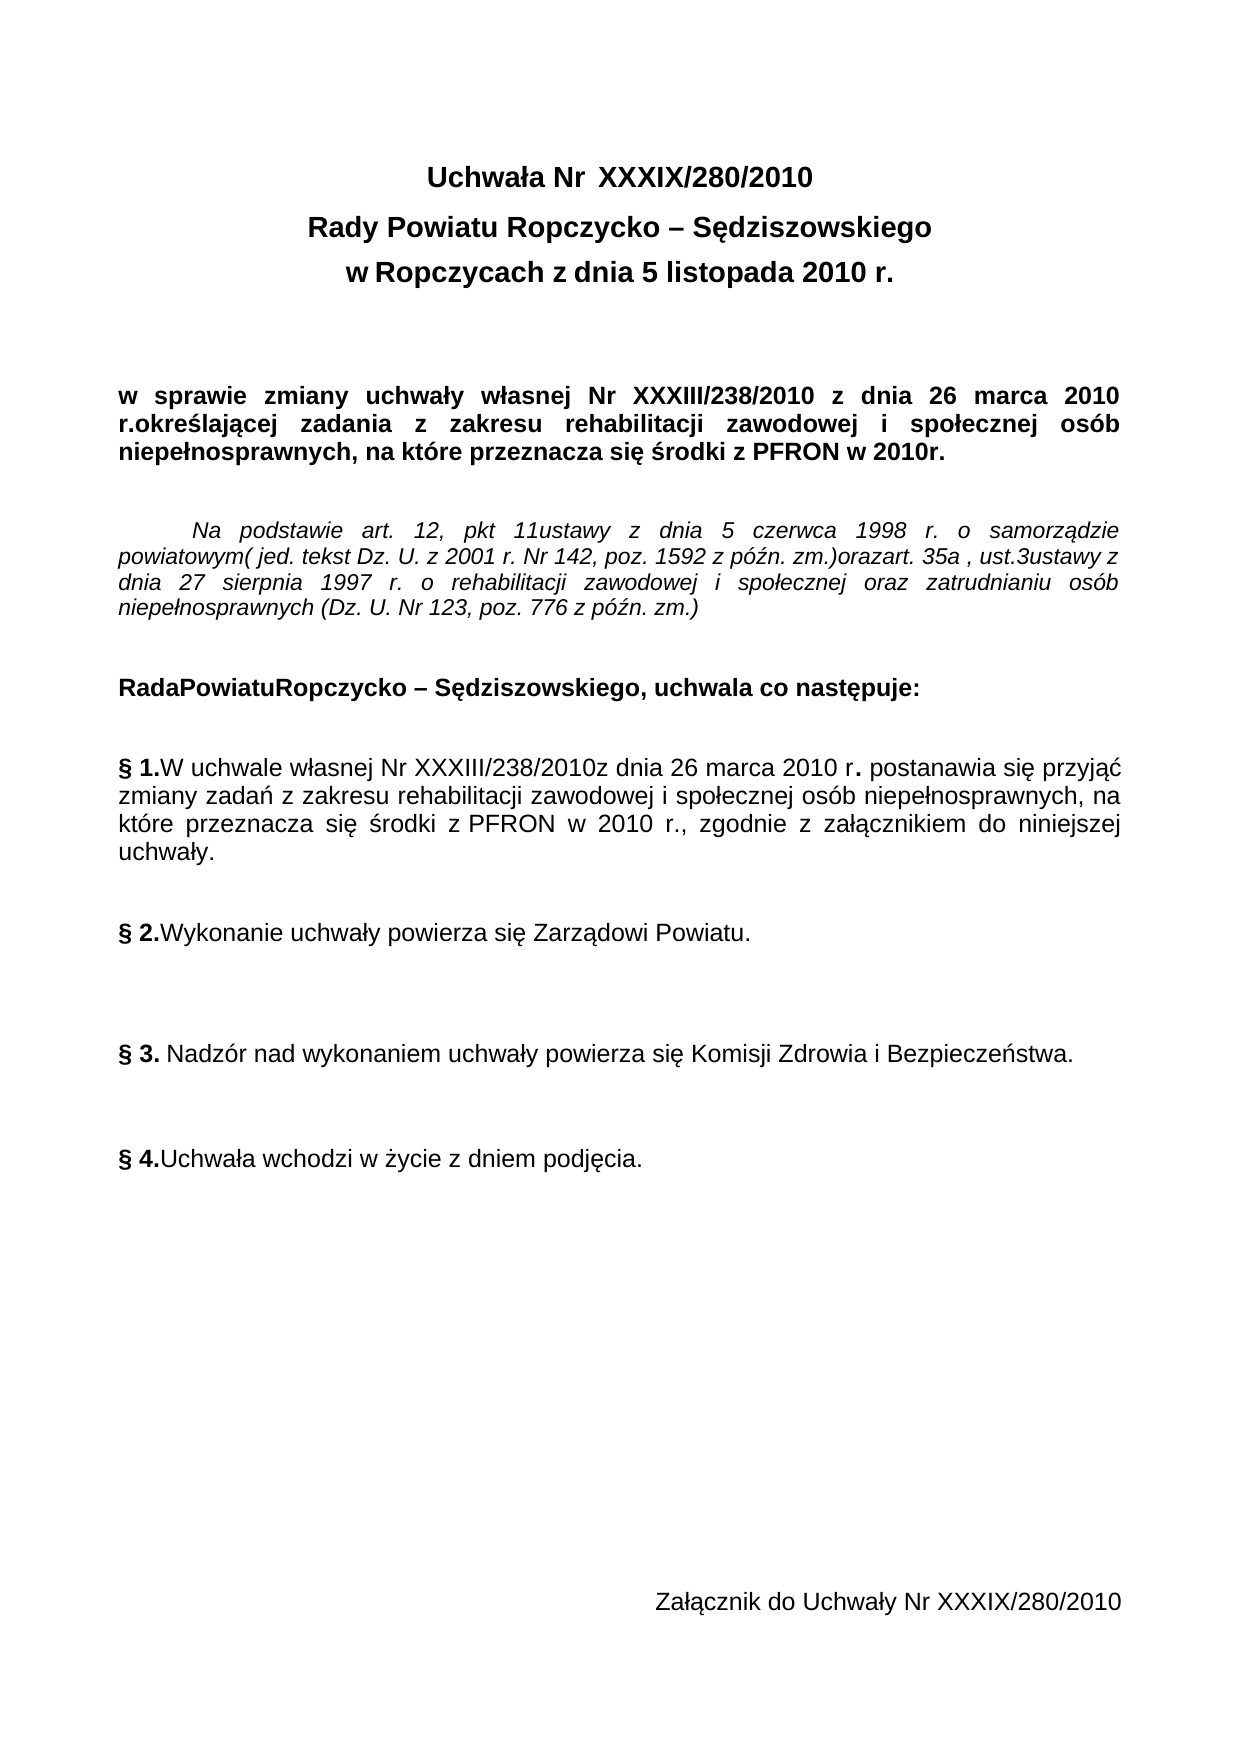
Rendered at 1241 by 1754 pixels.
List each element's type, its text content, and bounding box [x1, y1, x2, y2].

subtitle Uchwała Nr XXXIX/280/2010 [118, 143, 1122, 198]
text § 4.Uchwała wchodzi w życie z dniem podjęcia. [118, 1145, 1122, 1173]
text Załącznik do Uchwały Nr XXXIX/280/2010 [561, 1588, 1122, 1616]
text RadaPowiatuRopczycko – Sędziszowskiego, uchwala co następuje: [118, 673, 1122, 701]
text w Ropczycach z dnia 5 listopada 2010 r. [118, 256, 1122, 289]
text § 2.Wykonanie uchwały powierza się Zarządowi Powiatu. [118, 919, 1122, 947]
text § 3. Nadzór nad wykonaniem uchwały powierza się Komisji Zdrowia i Bezpieczeństwa. [118, 1039, 1122, 1067]
text § 1.W uchwale własnej Nr XXXIII/238/2010z dnia 26 marca 2010 r. postanawia się przyjąć zmiany zadań z zakresu rehabilitacji zawodowej i społecznej osób niepełnosprawnych, na które przeznacza się środki z PFRON w 2010 r., zgodnie z załącznikiem do niniejszej uchwały. [118, 754, 1122, 866]
text Na podstawie art. 12, pkt 11ustawy z dnia 5 czerwca 1998 r. o samorządzie powiatowym( jed. tekst Dz. U. z 2001 r. Nr 142, poz. 1592 z późn. zm.)orazart. 35a , ust.3ustawy z dnia 27 sierpnia 1997 r. o rehabilitacji zawodowej i społecznej oraz zatrudnianiu osób niepełnosprawnych (Dz. U. Nr 123, poz. 776 z późn. zm.) [118, 518, 1122, 621]
text Rady Powiatu Ropczycko – Sędziszowskiego [118, 211, 1122, 244]
text w sprawie zmiany uchwały własnej Nr XXXIII/238/2010 z dnia 26 marca 2010 r.określającej zadania z zakresu rehabilitacji zawodowej i społecznej osób niepełnosprawnych, na które przeznacza się środki z PFRON w 2010r. [118, 382, 1122, 466]
